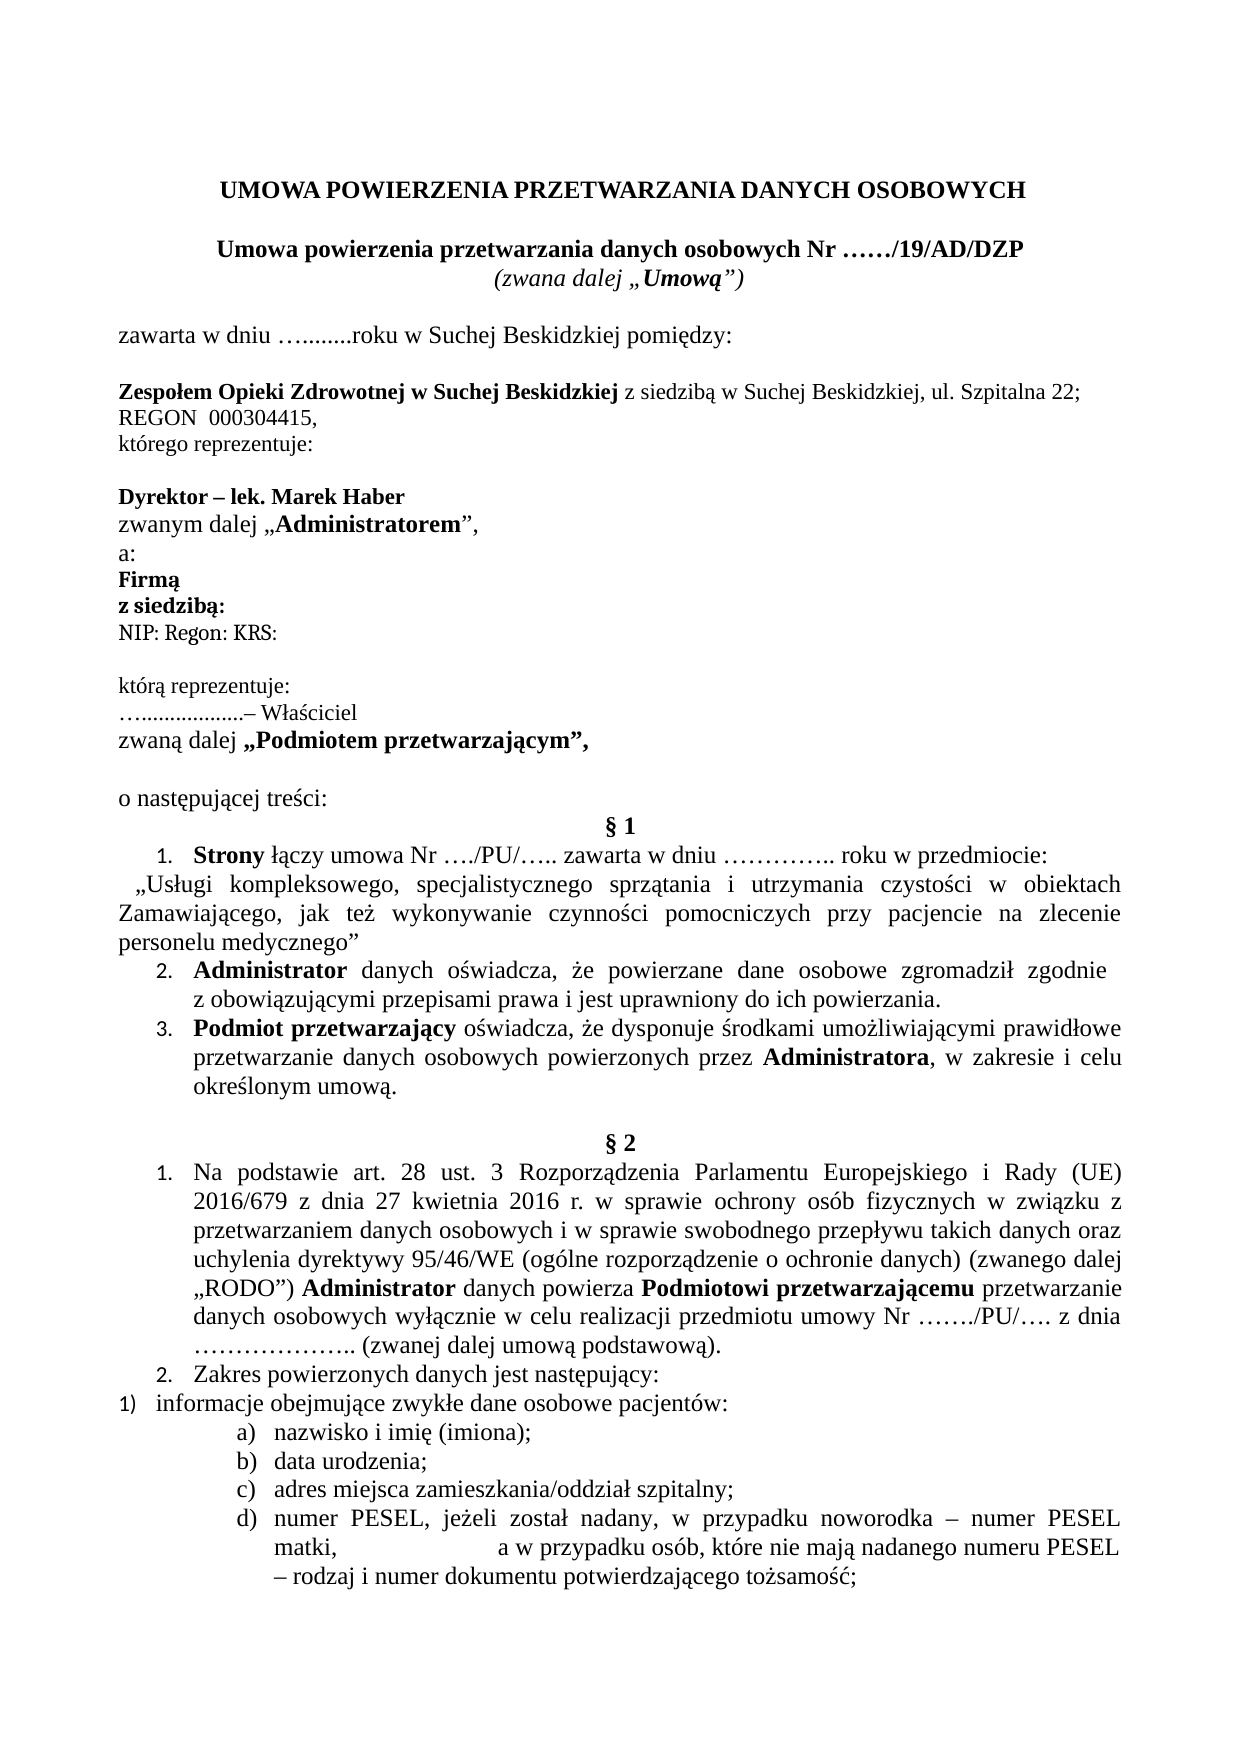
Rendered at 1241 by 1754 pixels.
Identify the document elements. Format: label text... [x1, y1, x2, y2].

text zwanym dalej „Administratorem”, [118, 509, 1122, 538]
text „Usługi kompleksowego, specjalistycznego sprzątania i utrzymania czystości w obiektach Zamawiającego, jak też wykonywanie czynności pomocniczych przy pacjencie na zlecenie personelu medycznego” [118, 869, 1122, 955]
list Administrator danych oświadcza, że powierzane dane osobowe zgromadził zgodnie z obowiązującymi przepisami prawa i jest uprawniony do ich powierzania. [156, 955, 1122, 1013]
list Podmiot przetwarzający oświadcza, że dysponuje środkami umożliwiającymi prawidłowe przetwarzanie danych osobowych powierzonych przez Administratora, w zakresie i celu określonym umową. [156, 1013, 1122, 1100]
list Strony łączy umowa Nr …./PU/….. zawarta w dniu ………….. roku w przedmiocie: [156, 840, 1122, 869]
text a: [118, 538, 1122, 567]
text NIP: Regon: KRS: [118, 620, 1122, 646]
text którą reprezentuje: [118, 672, 1122, 699]
text którego reprezentuje: [118, 430, 1122, 457]
text Umowa powierzenia przetwarzania danych osobowych Nr ……/19/AD/DZP [118, 234, 1122, 263]
list informacje obejmujące zwykłe dane osobowe pacjentów: [118, 1388, 1122, 1417]
text (zwana dalej „Umową”) [118, 263, 1122, 291]
list Na podstawie art. 28 ust. 3 Rozporządzenia Parlamentu Europejskiego i Rady (UE) 2016/679 z dnia 27 kwietnia 2016 r. w sprawie ochrony osób fizycznych w związku z przetwarzaniem danych osobowych i w sprawie swobodnego przepływu takich danych oraz uchylenia dyrektywy 95/46/WE (ogólne rozporządzenie o ochronie danych) (zwanego dalej „RODO”) Administrator danych powierza Podmiotowi przetwarzającemu przetwarzanie danych osobowych wyłącznie w celu realizacji przedmiotu umowy Nr ……./PU/…. z dnia ……………….. (zwanej dalej umową podstawową). [156, 1157, 1122, 1359]
text § 1 [118, 811, 1122, 840]
text …..................– Właściciel [118, 699, 1122, 725]
text zawarta w dniu …........roku w Suchej Beskidzkiej pomiędzy: [118, 320, 1122, 349]
text UMOWA POWIERZENIA PRZETWARZANIA DANYCH OSOBOWYCH [118, 176, 1122, 205]
text zwaną dalej „Podmiotem przetwarzającym”, [118, 725, 1122, 754]
text Firmą [118, 567, 1122, 593]
list nazwisko i imię (imiona); [236, 1417, 1122, 1446]
list data urodzenia; [236, 1446, 1122, 1474]
text z siedzibą: [118, 593, 1122, 620]
text § 2 [118, 1128, 1122, 1157]
list adres miejsca zamieszkania/oddział szpitalny; [236, 1474, 1122, 1503]
text Zespołem Opieki Zdrowotnej w Suchej Beskidzkiej z siedzibą w Suchej Beskidzkiej, ul. Szpitalna 22; REGON 000304415, [118, 378, 1122, 430]
list numer PESEL, jeżeli został nadany, w przypadku noworodka – numer PESEL matki, a w przypadku osób, które nie mają nadanego numeru PESEL – rodzaj i numer dokumentu potwierdzającego tożsamość; [236, 1503, 1122, 1589]
list Zakres powierzonych danych jest następujący: [156, 1359, 1122, 1388]
text Dyrektor – lek. Marek Haber [118, 483, 1122, 509]
text o następującej treści: [118, 783, 1122, 811]
